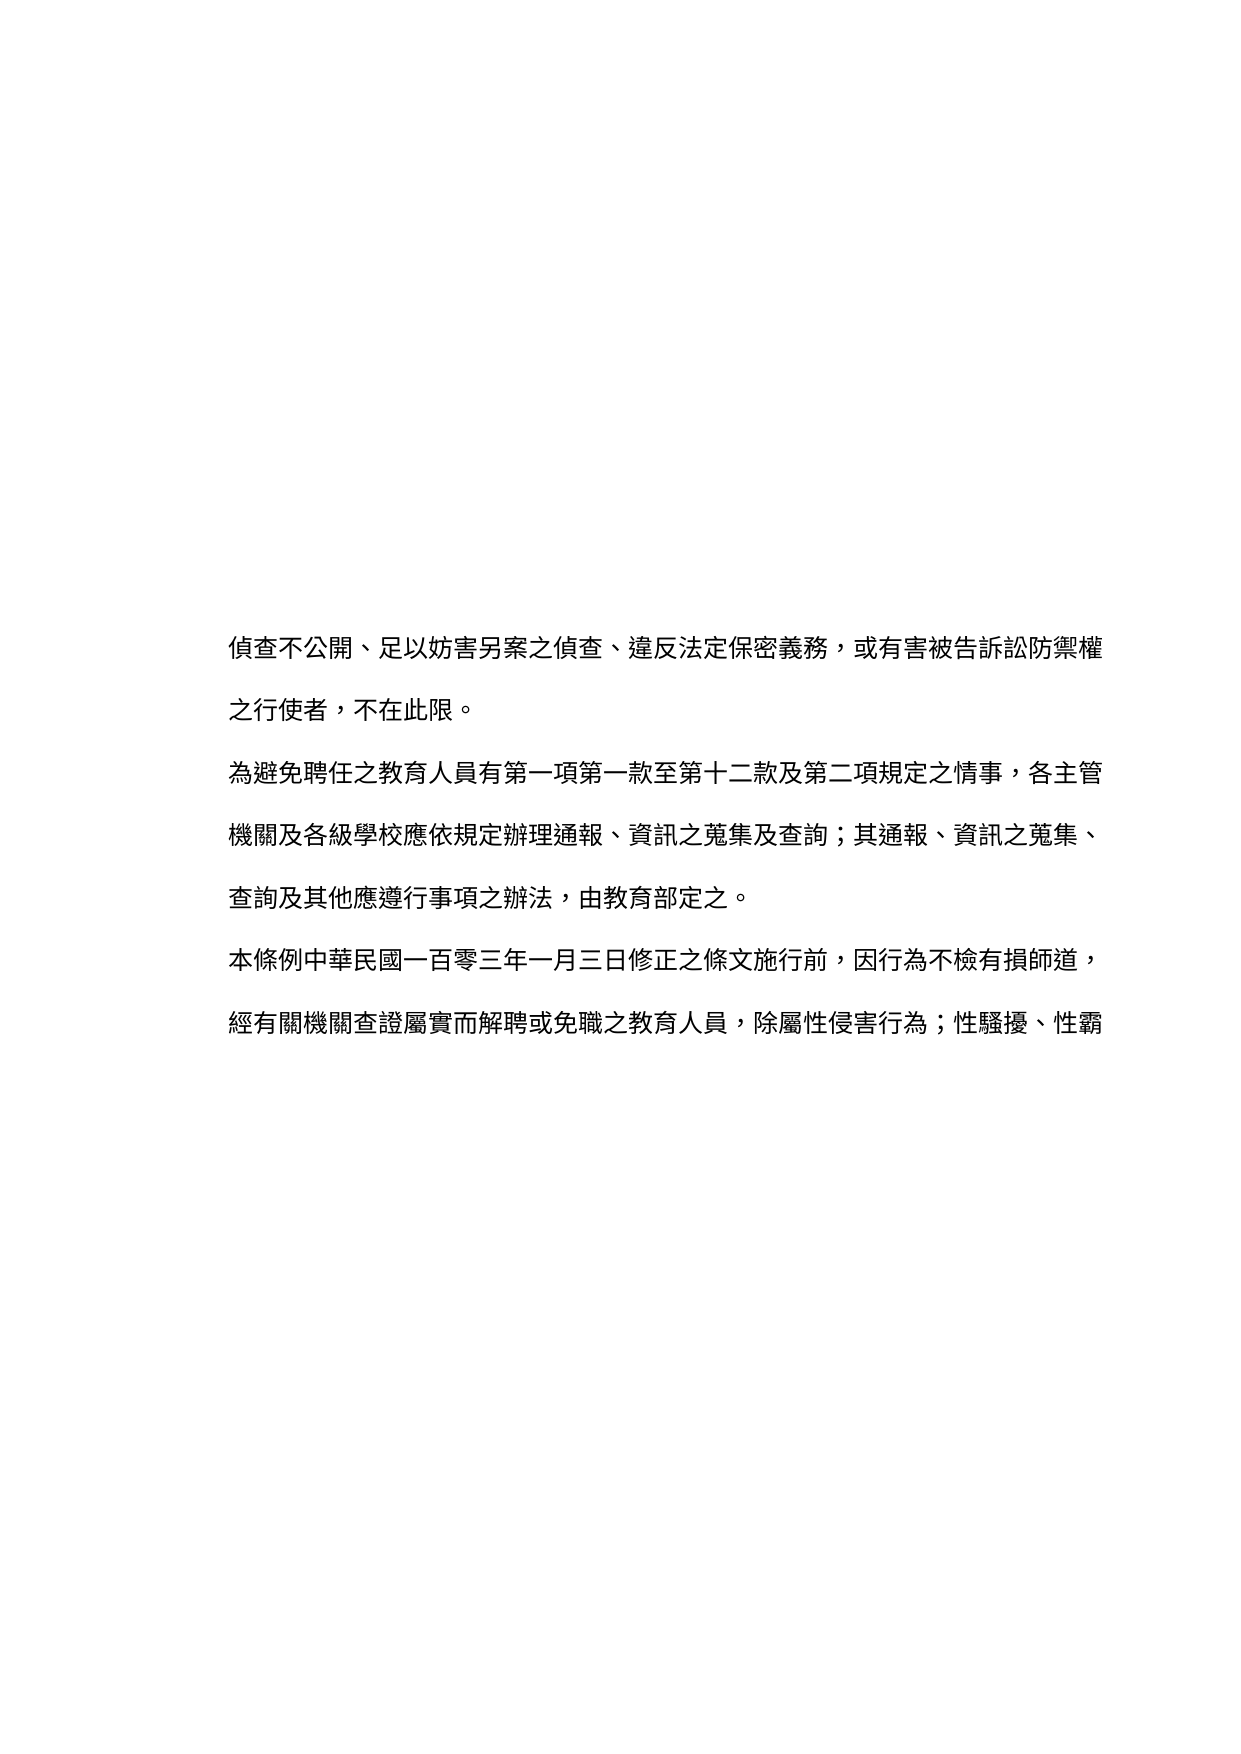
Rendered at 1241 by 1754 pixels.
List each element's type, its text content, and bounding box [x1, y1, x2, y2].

text 本條例中華民國一百零三年一月三日修正之條文施行前，因行為不檢有損師道，經有關機關查證屬實而解聘或免職之教育人員，除屬性侵害行為；性騷擾、性霸 [229, 917, 1122, 1042]
text 為避免聘任之教育人員有第一項第一款至第十二款及第二項規定之情事，各主管機關及各級學校應依規定辦理通報、資訊之蒐集及查詢；其通報、資訊之蒐集、查詢及其他應遵行事項之辦法，由教育部定之。 [229, 730, 1122, 917]
text 偵查不公開、足以妨害另案之偵查、違反法定保密義務，或有害被告訴訟防禦權之行使者，不在此限。 [229, 605, 1122, 730]
